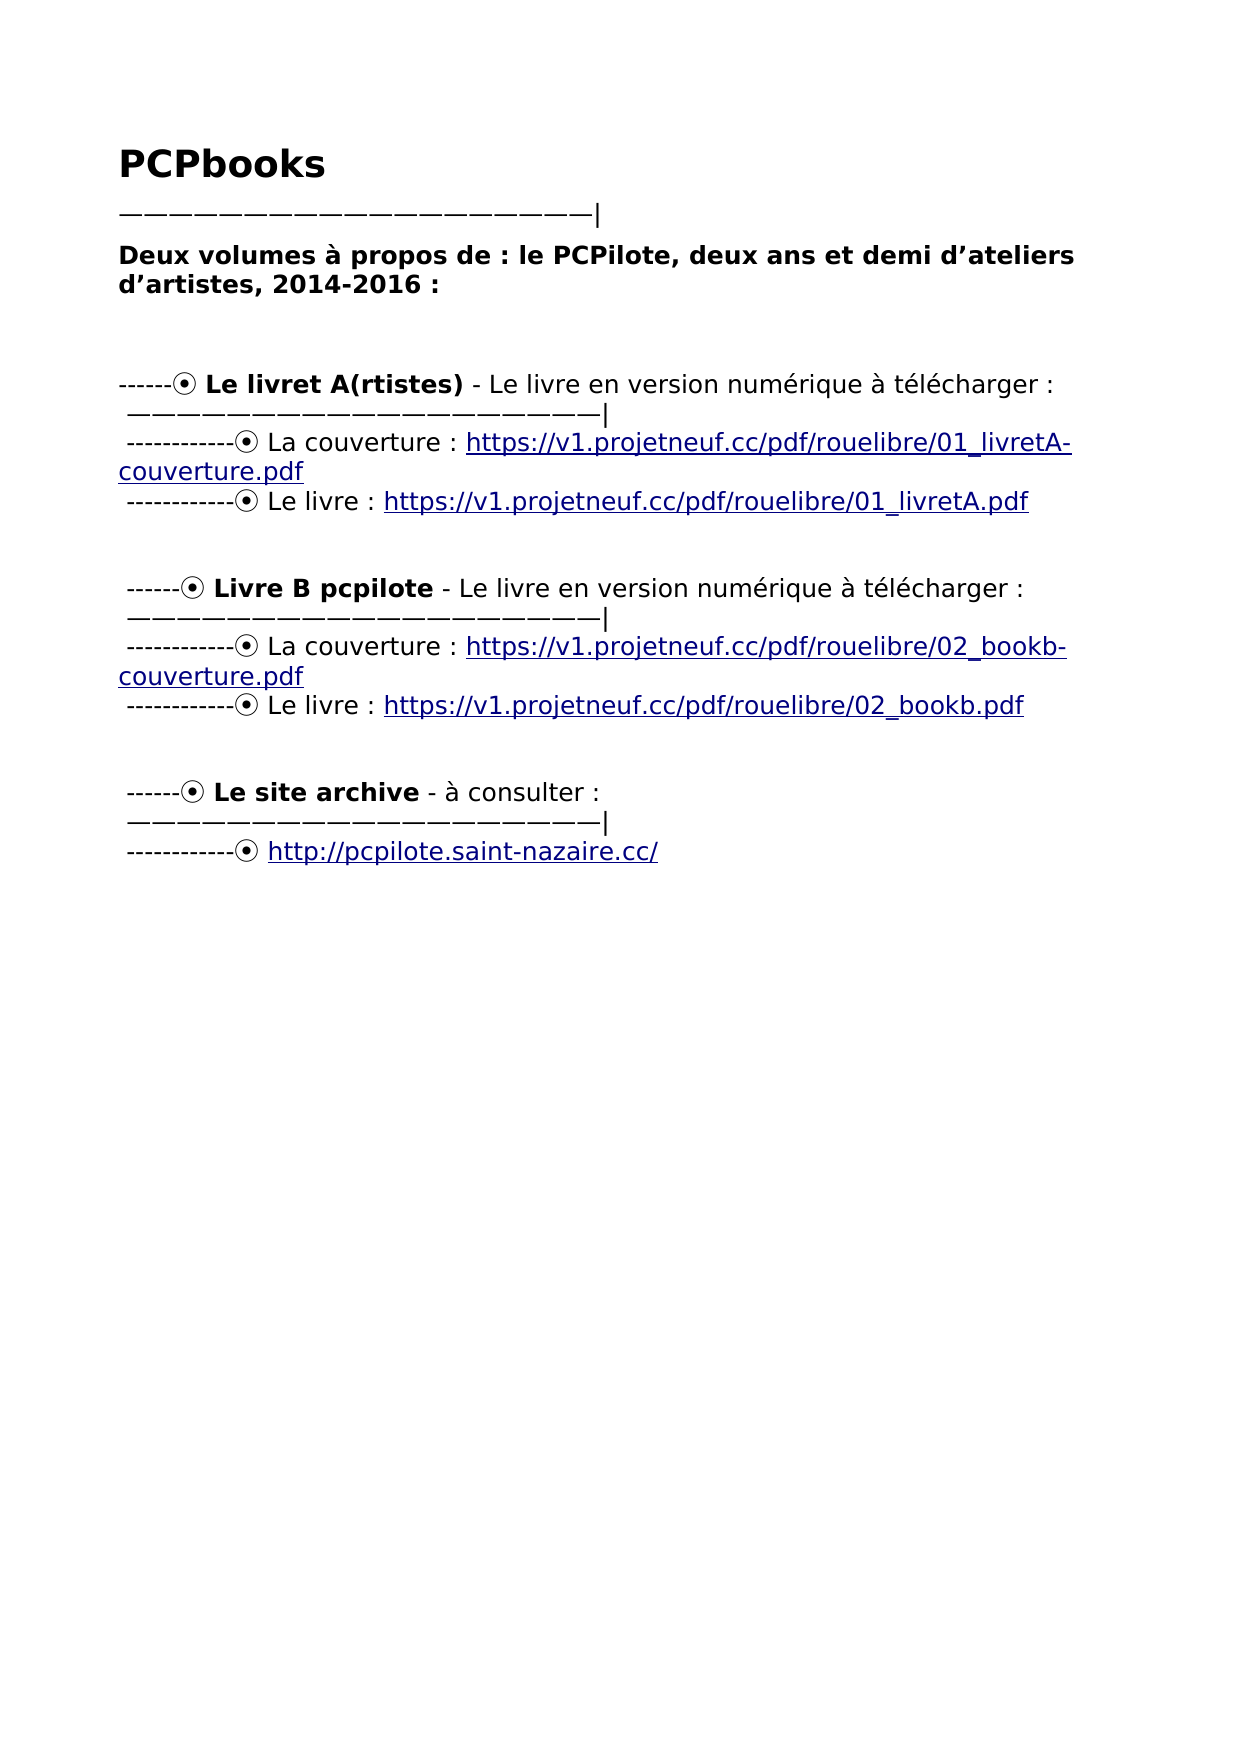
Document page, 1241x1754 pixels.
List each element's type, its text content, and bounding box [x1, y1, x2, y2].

text Deux volumes à propos de : le PCPilote, deux ans et demi d’ateliers d’artistes, 2014-2016 : [118, 241, 1122, 358]
text ------⦿ Le livret A(rtistes) - Le livre en version numérique à télécharger : ———————————————————| ------------⦿ La couverture : https://v1.projetneuf.cc/pdf/rouelibre/01_livretA-couverture.pdf ------------⦿ Le livre : https://v1.projetneuf.cc/pdf/rouelibre/01_livretA.pdf ------⦿ Livre B pcpilote - Le livre en version numérique à télécharger : ———————————————————| ------------⦿ La couverture : https://v1.projetneuf.cc/pdf/rouelibre/02_bookb-couverture.pdf ------------⦿ Le livre : https://v1.projetneuf.cc/pdf/rouelibre/02_bookb.pdf ------⦿ Le site archive - à consulter : ———————————————————| ------------⦿ http://pcpilote.saint-nazaire.cc/ [118, 370, 1122, 983]
subtitle PCPbooks [118, 143, 1122, 187]
text ———————————————————| [118, 199, 1122, 228]
